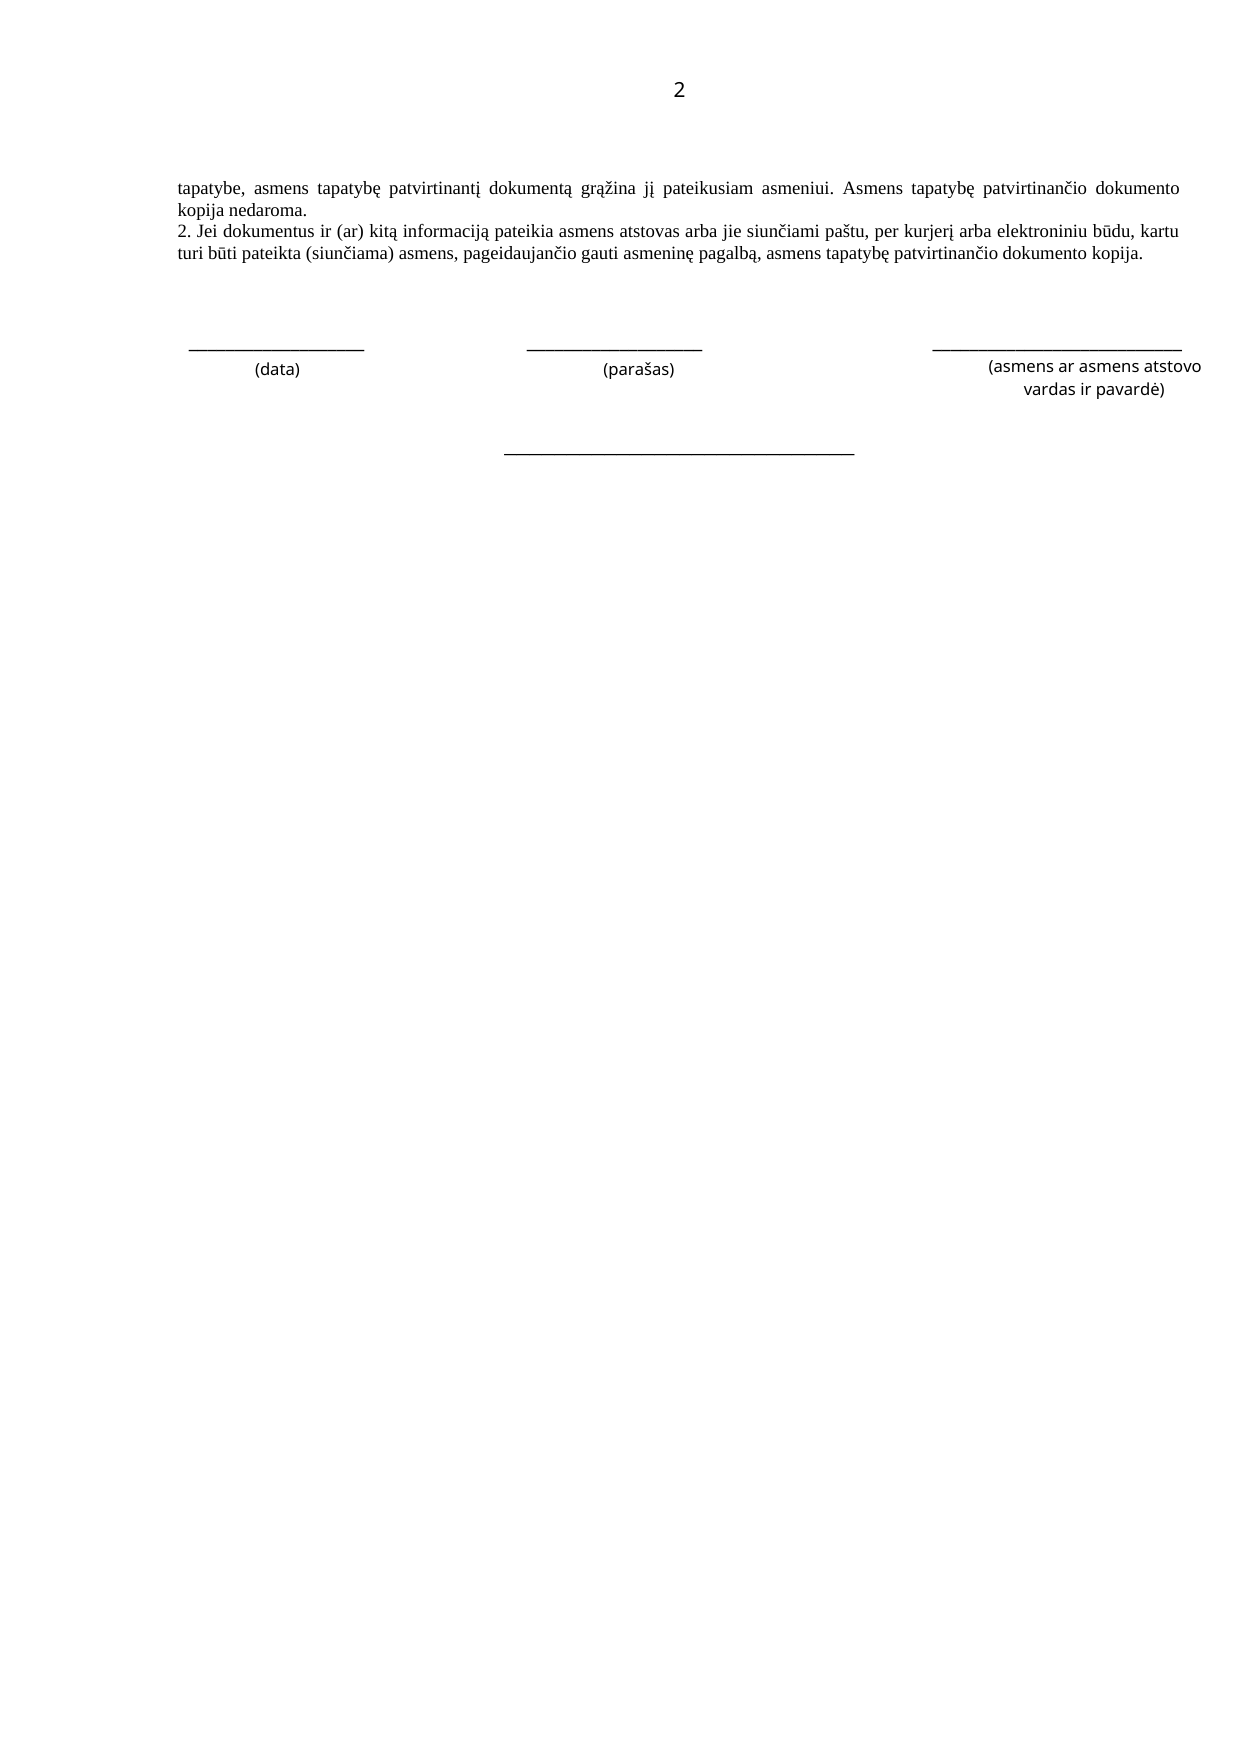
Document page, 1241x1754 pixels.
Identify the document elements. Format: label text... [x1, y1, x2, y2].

text 2. Jei dokumentus ir (ar) kitą informaciją pateikia asmens atstovas arba jie siunčiami paštu, per kurjerį arba elektroniniu būdu, kartu turi būti pateikta (siunčiama) asmens, pageidaujančio gauti asmeninę pagalbą, asmens tapatybę patvirtinančio dokumento kopija. [177, 220, 1181, 263]
table_header ___________________________ (asmens ar asmens atstovo vardas ir pavardė) [838, 326, 1240, 400]
table_header ___________________ ___________________ (data) (parašas) [177, 326, 838, 400]
text ____________________________ [177, 429, 1181, 458]
text tapatybe, asmens tapatybę patvirtinantį dokumentą grąžina jį pateikusiam asmeniui. Asmens tapatybę patvirtinančio dokumento kopija nedaroma. [177, 177, 1181, 220]
